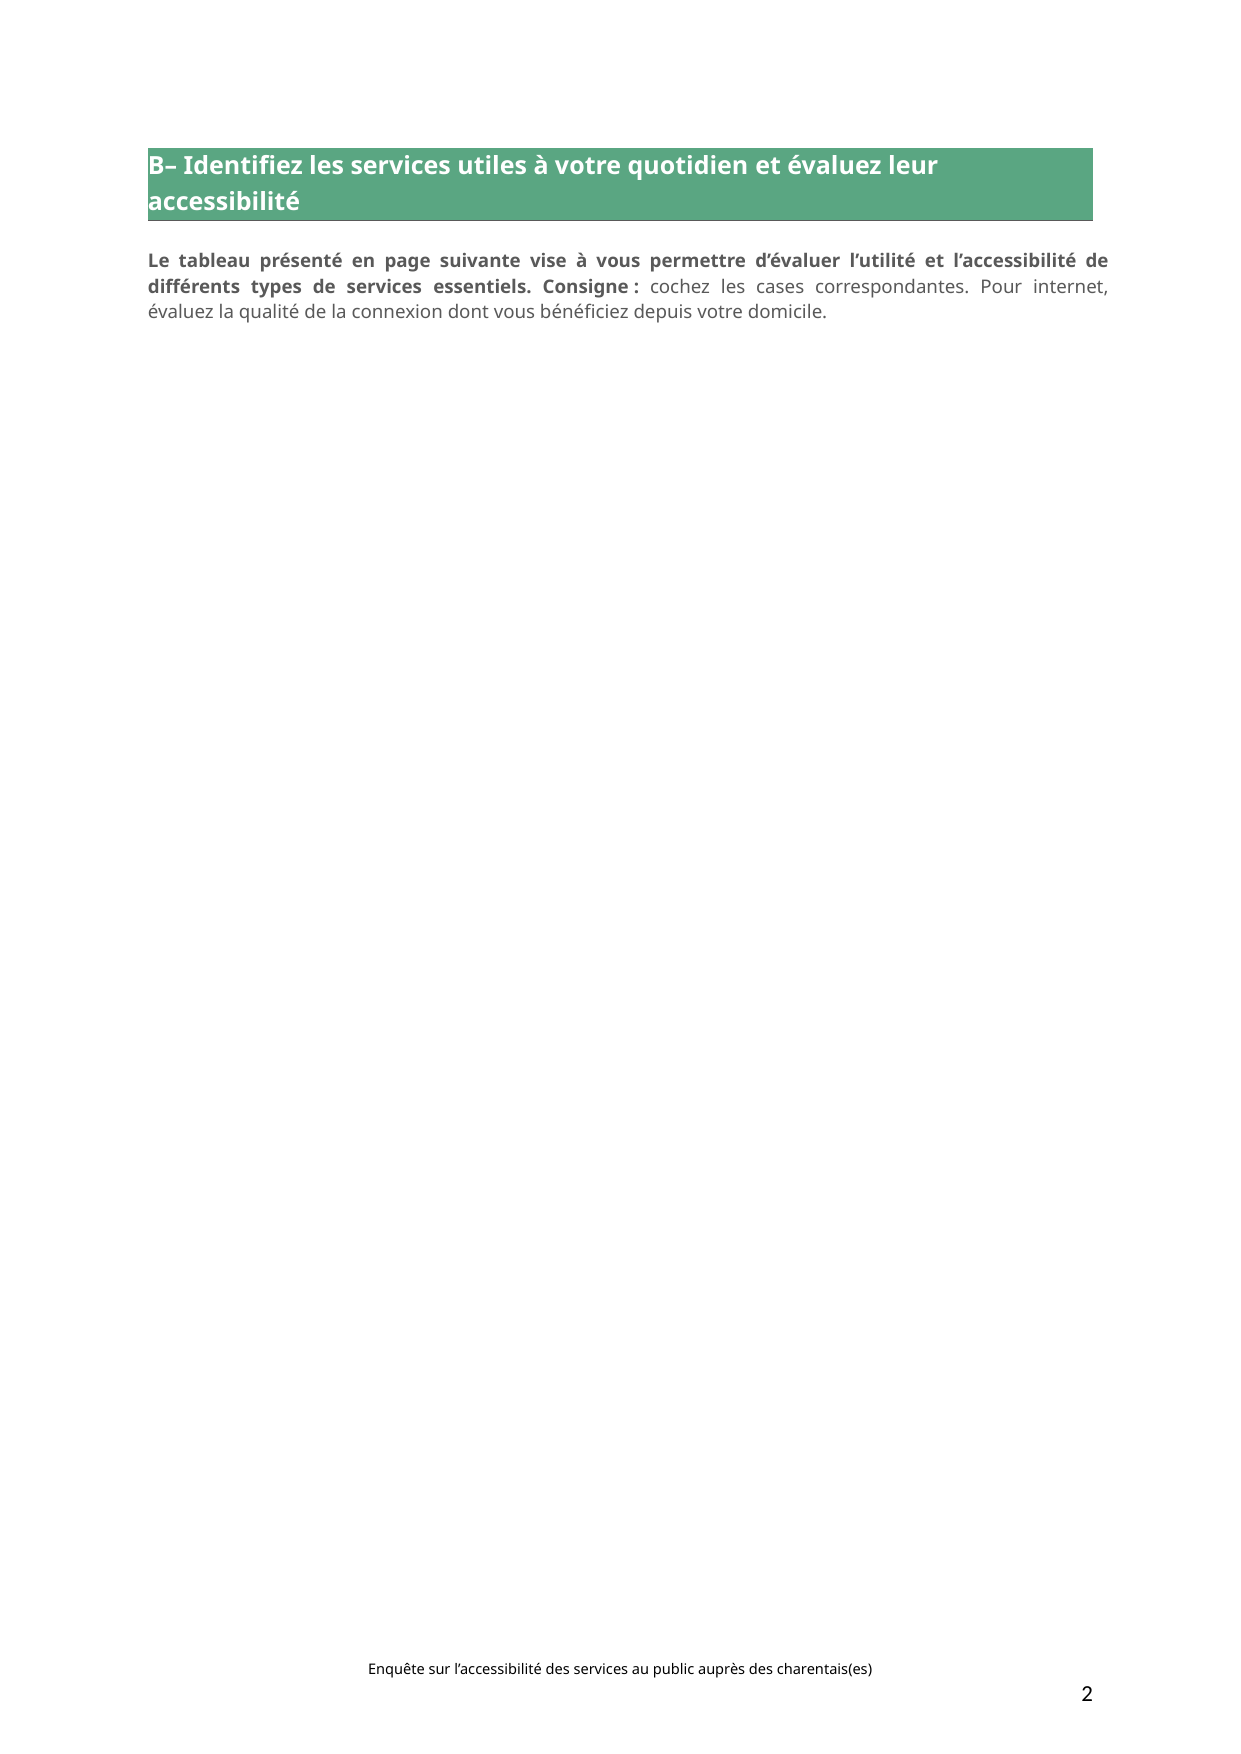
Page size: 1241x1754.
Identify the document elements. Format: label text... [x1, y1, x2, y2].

text Le tableau présenté en page suivante vise à vous permettre d’évaluer l’utilité et l’accessibilité de différents types de services essentiels. Consigne : cochez les cases correspondantes. Pour internet, évaluez la qualité de la connexion dont vous bénéficiez depuis votre domicile. [148, 248, 1109, 324]
text B– Identifiez les services utiles à votre quotidien et évaluez leur accessibilité [148, 148, 1093, 220]
